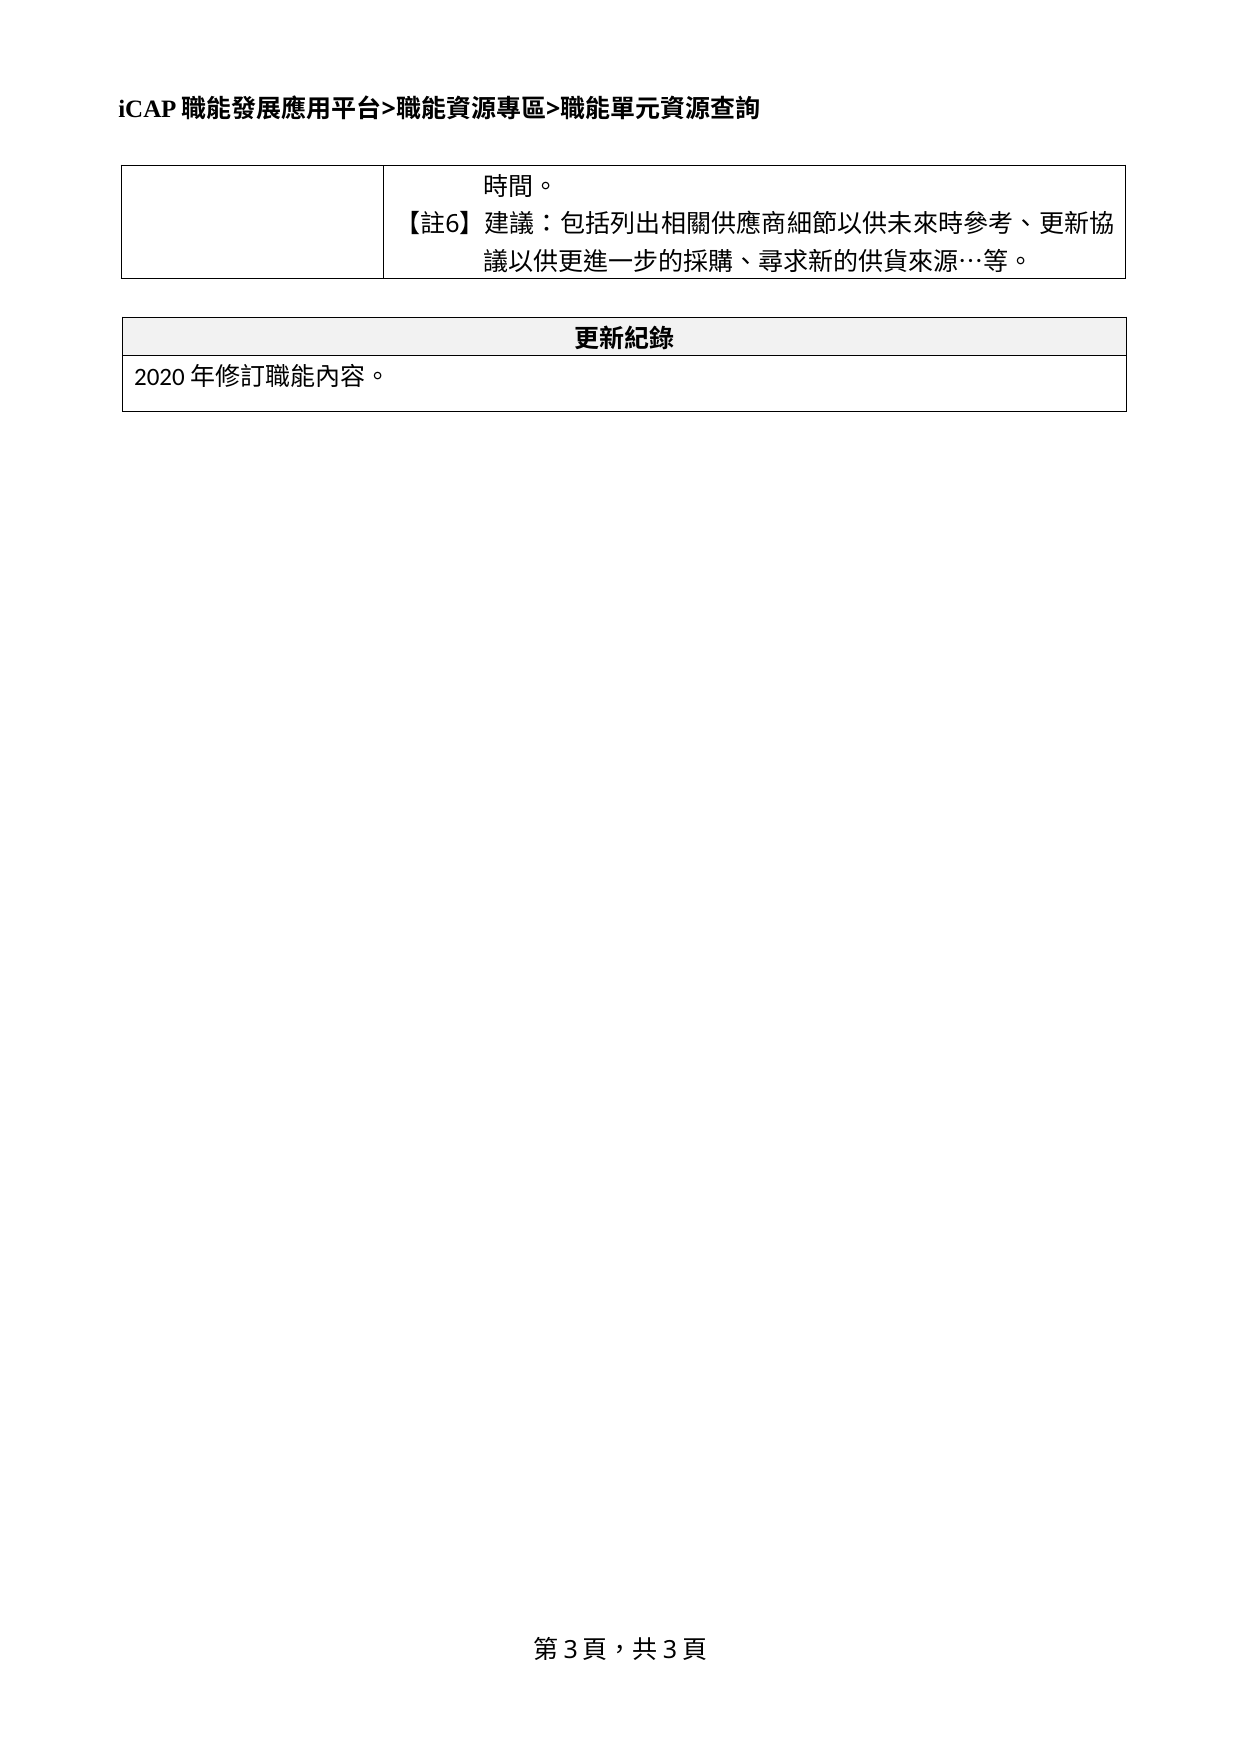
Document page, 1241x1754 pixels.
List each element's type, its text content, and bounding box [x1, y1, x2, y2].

table_cell 2020年修訂職能內容。 [123, 356, 1126, 411]
table_cell [122, 166, 383, 278]
table_header 更新紀錄 [123, 318, 1126, 355]
table_cell 合約協議：包括從申請到生效的協議、完成和結束所有條款、記載於合約、備忘錄或其他書面協議的條件…等。 風險管理計畫：包括風險分析結果，包括：職業安全衛生、如何降低風險…等。 相關人員：包括執行長、經理人、領導者、協調者、職業安全衛生管理人員、內部的供應商品及服務使用者、採購專員…等。 歧見：可能包括成本、費用以及價格、運送時程、基於協議所規範的細節解釋、對於協議中條款的解釋、商品及服務品質，包括職業健康與安全成效標準…等。 採購協議定案：完成達成協議後之供貨項目、成交量及數量、於固定的期間內完成、在先前的協議中，雙方同意的時間。 建議：包括列出相關供應商細節以供未來時參考、更新協議以供更進一步的採購、尋求新的供貨來源…等。 [384, 166, 1125, 278]
